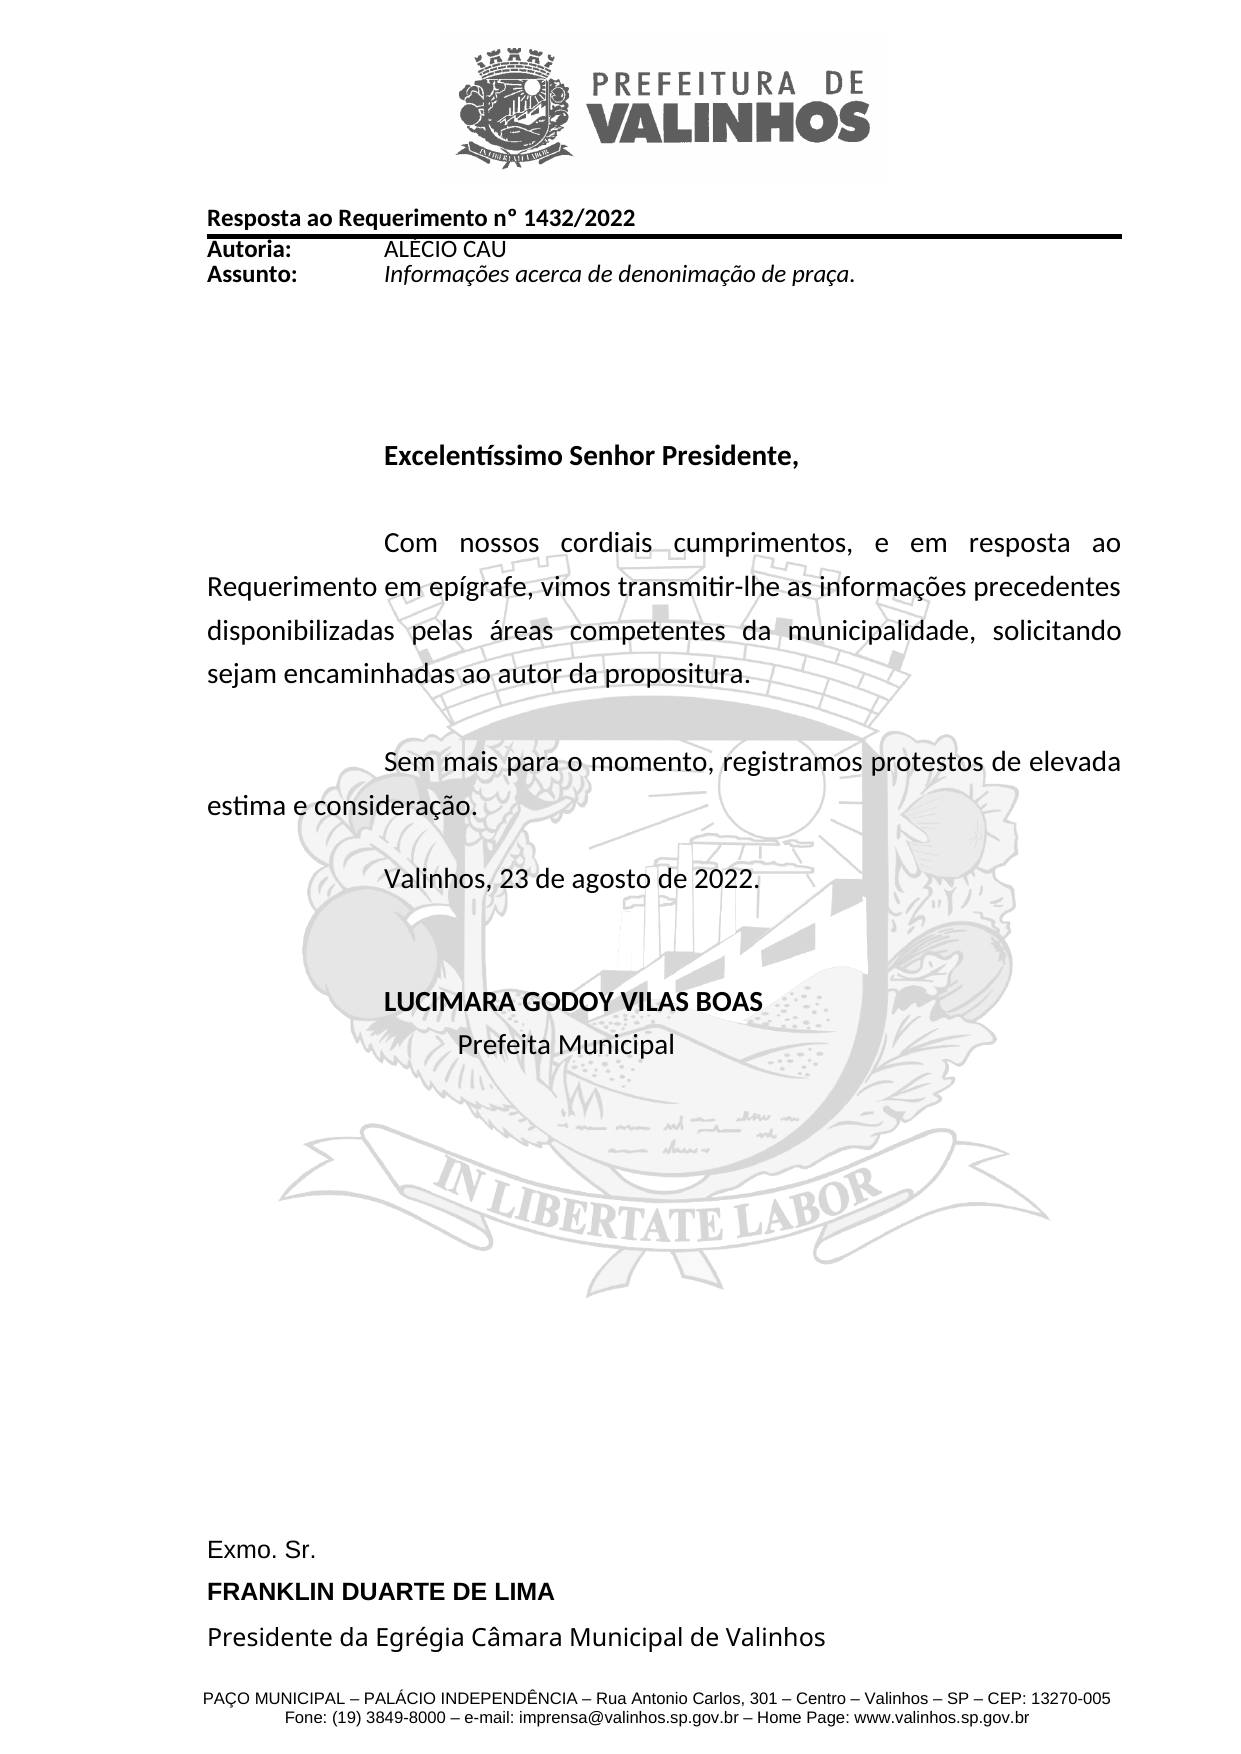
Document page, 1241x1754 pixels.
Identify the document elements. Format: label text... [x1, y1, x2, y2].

picture [438, 29, 891, 185]
text Excelentíssimo Senhor Presidente, [207, 443, 1122, 472]
text Sem mais para o momento, registramos protestos de elevada estima e consideração. [207, 749, 235, 822]
text Sem mais para o momento, registramos protestos de elevada estima e consideração. [1094, 749, 1122, 822]
text Valinhos, 23 de agosto de 2022. [1094, 866, 1122, 895]
text LUCIMARA GODOY VILAS BOAS [1094, 989, 1122, 1018]
picture [235, 506, 1094, 1342]
text Valinhos, 23 de agosto de 2022. [207, 866, 235, 895]
text Prefeita Municipal [207, 1033, 235, 1062]
picture [1090, 584, 1094, 594]
text LUCIMARA GODOY VILAS BOAS [207, 989, 235, 1018]
text Prefeita Municipal [1094, 1033, 1122, 1062]
